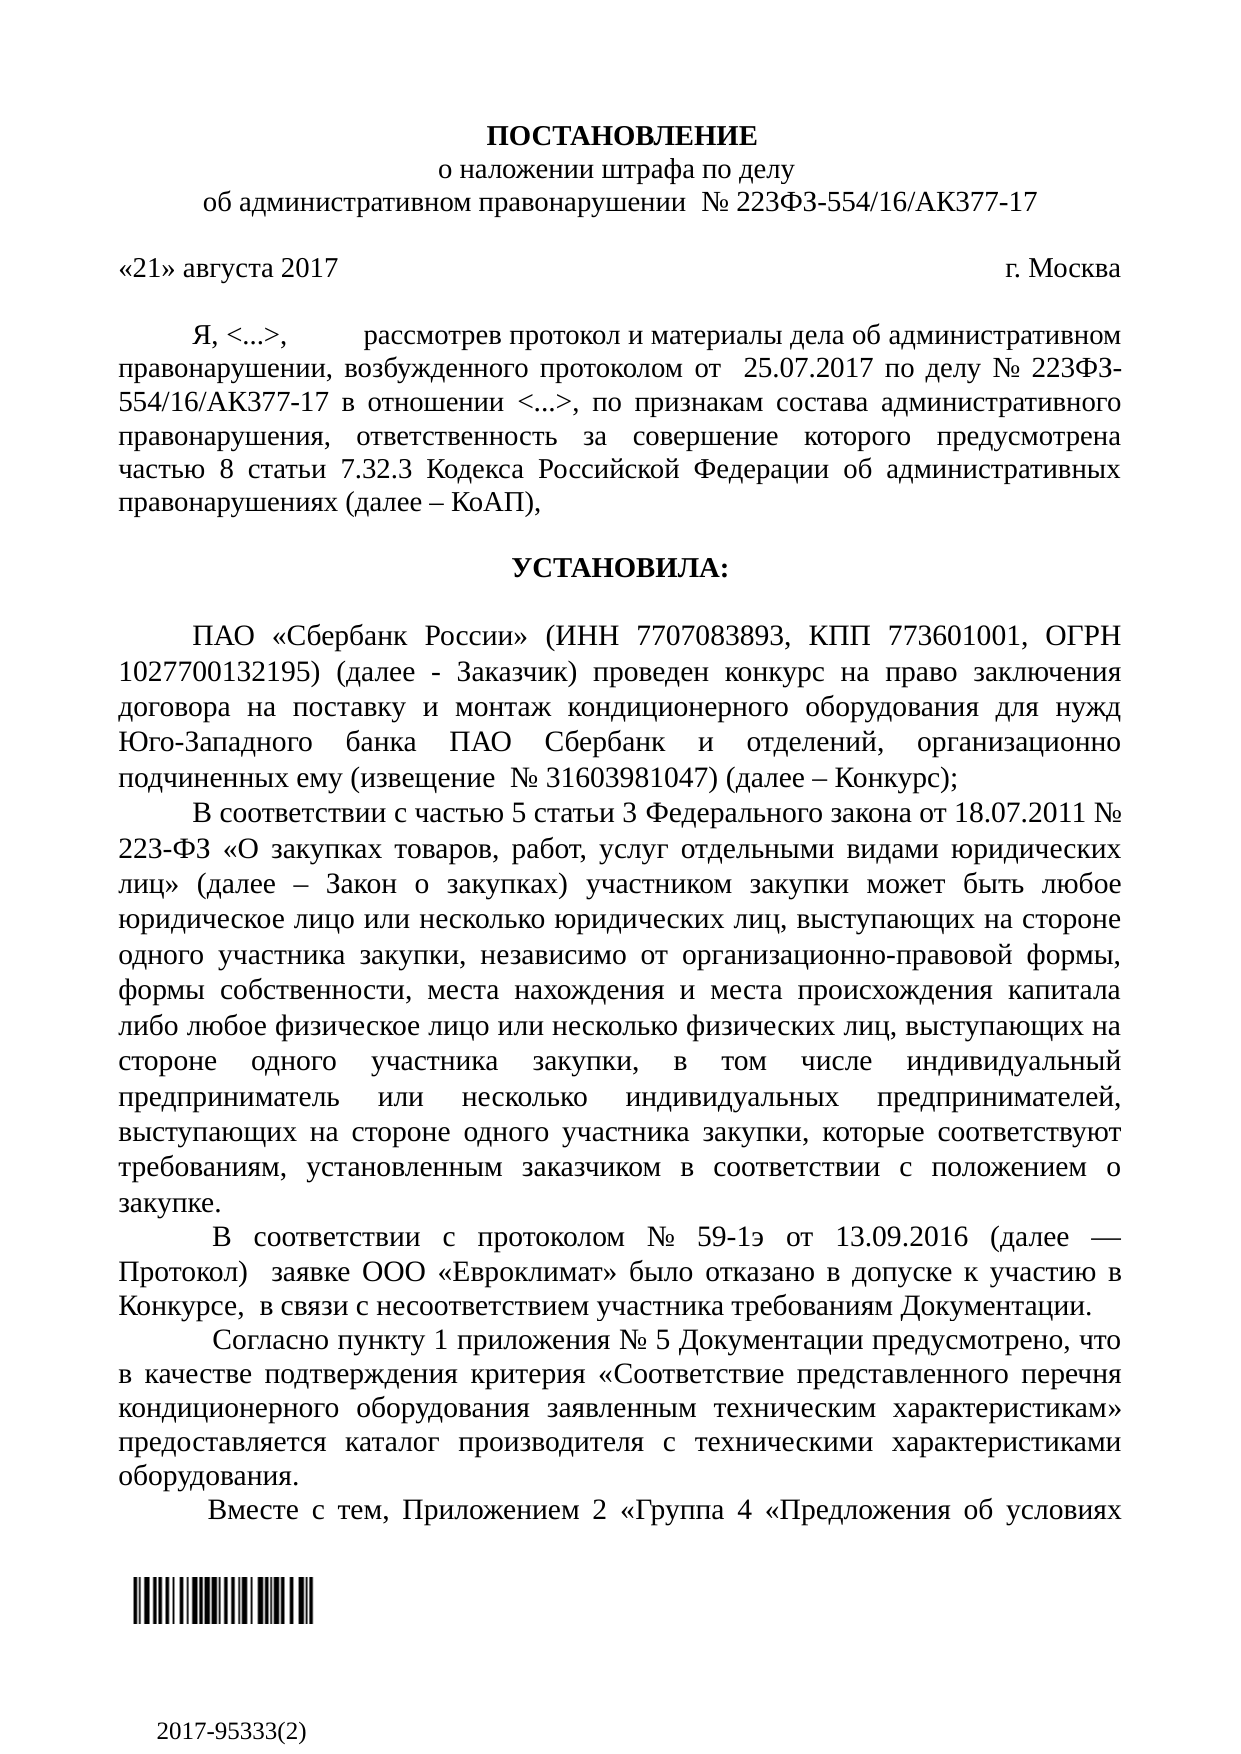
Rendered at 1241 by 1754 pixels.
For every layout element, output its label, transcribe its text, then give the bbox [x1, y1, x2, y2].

text о наложении штрафа по делу [118, 151, 1122, 184]
text УСТАНОВИЛА: [118, 551, 1122, 584]
text В соответствии с протоколом № 59-1э от 13.09.2016 (далее — Протокол) заявке ООО «Евроклимат» было отказано в допуске к участию в Конкурсе, в связи с несоответствием участника требованиям Документации. [118, 1219, 1122, 1321]
text Согласно пункту 1 приложения № 5 Документации предусмотрено, что в качестве подтверждения критерия «Соответствие представленного перечня кондиционерного оборудования заявленным техническим характеристикам» предоставляется каталог производителя с техническими характеристиками оборудования. [118, 1321, 1122, 1492]
text Я, <...>, рассмотрев протокол и материалы дела об административном правонарушении, возбужденного протоколом от 25.07.2017 по делу № 223ФЗ-554/16/АК377-17 в отношении <...>, по признакам состава административного правонарушения, ответственность за совершение которого предусмотрена частью 8 статьи 7.32.3 Кодекса Российской Федерации об административных правонарушениях (далее – КоАП), [118, 317, 1122, 517]
text «21» августа 2017 г. Москва [118, 251, 1122, 284]
text ПАО «Сбербанк России» (ИНН 7707083893, КПП 773601001, ОГРН 1027700132195) (далее - Заказчик) проведен конкурс на право заключения договора на поставку и монтаж кондиционерного оборудования для нужд Юго-Западного банка ПАО Сбербанк и отделений, организационно подчиненных ему (извещение № 31603981047) (далее – Конкурс); [118, 617, 1122, 794]
text В соответствии с частью 5 статьи 3 Федерального закона от 18.07.2011 № 223-ФЗ «О закупках товаров, работ, услуг отдельными видами юридических лиц» (далее – Закон о закупках) участником закупки может быть любое юридическое лицо или несколько юридических лиц, выступающих на стороне одного участника закупки, независимо от организационно-правовой формы, формы собственности, места нахождения и места происхождения капитала либо любое физическое лицо или несколько физических лиц, выступающих на стороне одного участника закупки, в том числе индивидуальный предприниматель или несколько индивидуальных предпринимателей, выступающих на стороне одного участника закупки, которые соответствуют требованиям, установленным заказчиком в соответствии с положением о закупке. [118, 794, 1122, 1219]
text об административном правонарушении № 223ФЗ-554/16/АК377-17 [118, 184, 1122, 218]
text ПОСТАНОВЛЕНИЕ [117, 118, 1078, 151]
text Вместе с тем, Приложением 2 «Группа 4 «Предложения об условиях [118, 1492, 1122, 1526]
picture [118, 1577, 331, 1624]
